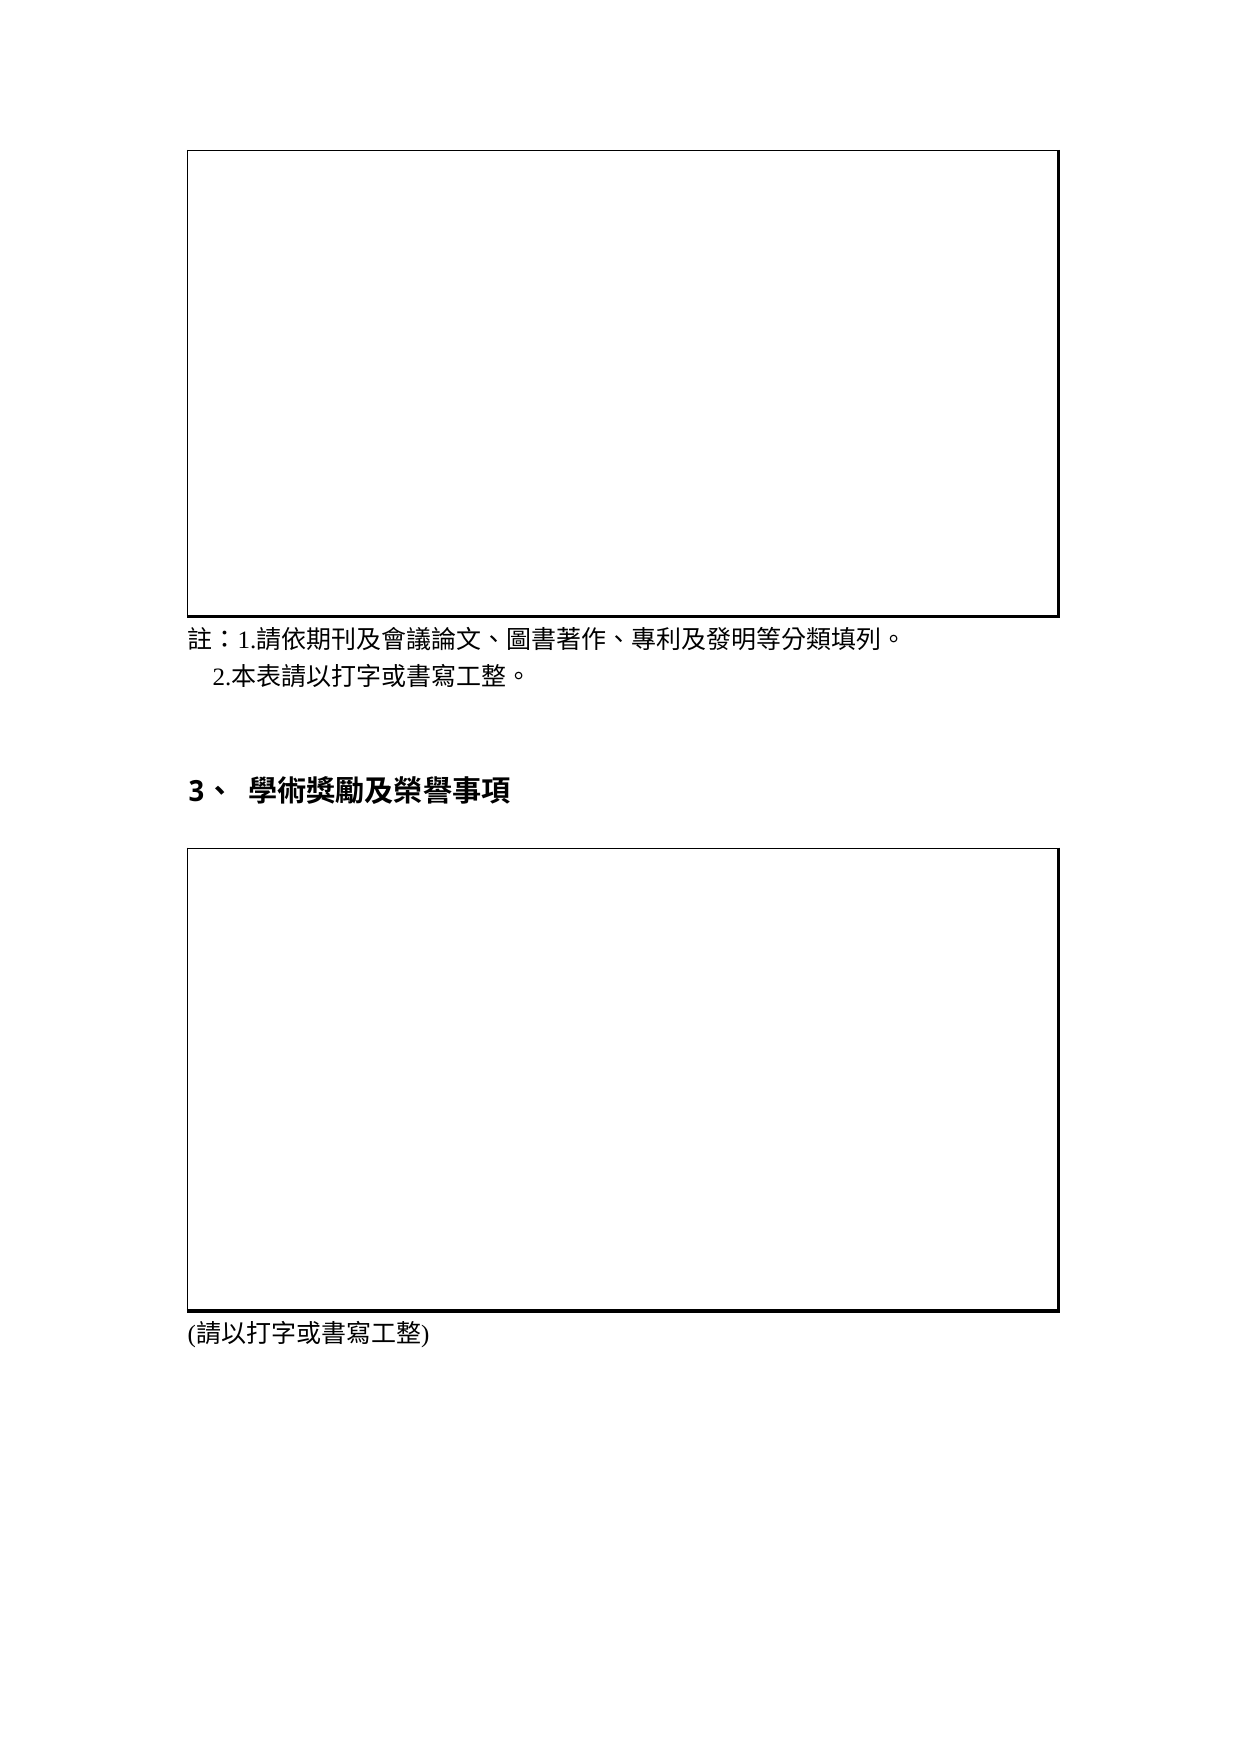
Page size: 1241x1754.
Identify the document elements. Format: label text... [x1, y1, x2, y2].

list 學術獎勵及榮譽事項 [187, 768, 1053, 810]
text 註：1.請依期刊及會議論文、圖書著作、專利及發明等分類填列。 [187, 618, 1053, 655]
text 2.本表請以打字或書寫工整。 [187, 655, 1053, 693]
table_header [188, 151, 1057, 615]
table_header [188, 849, 1057, 1309]
text (請以打字或書寫工整) [187, 1313, 1053, 1350]
